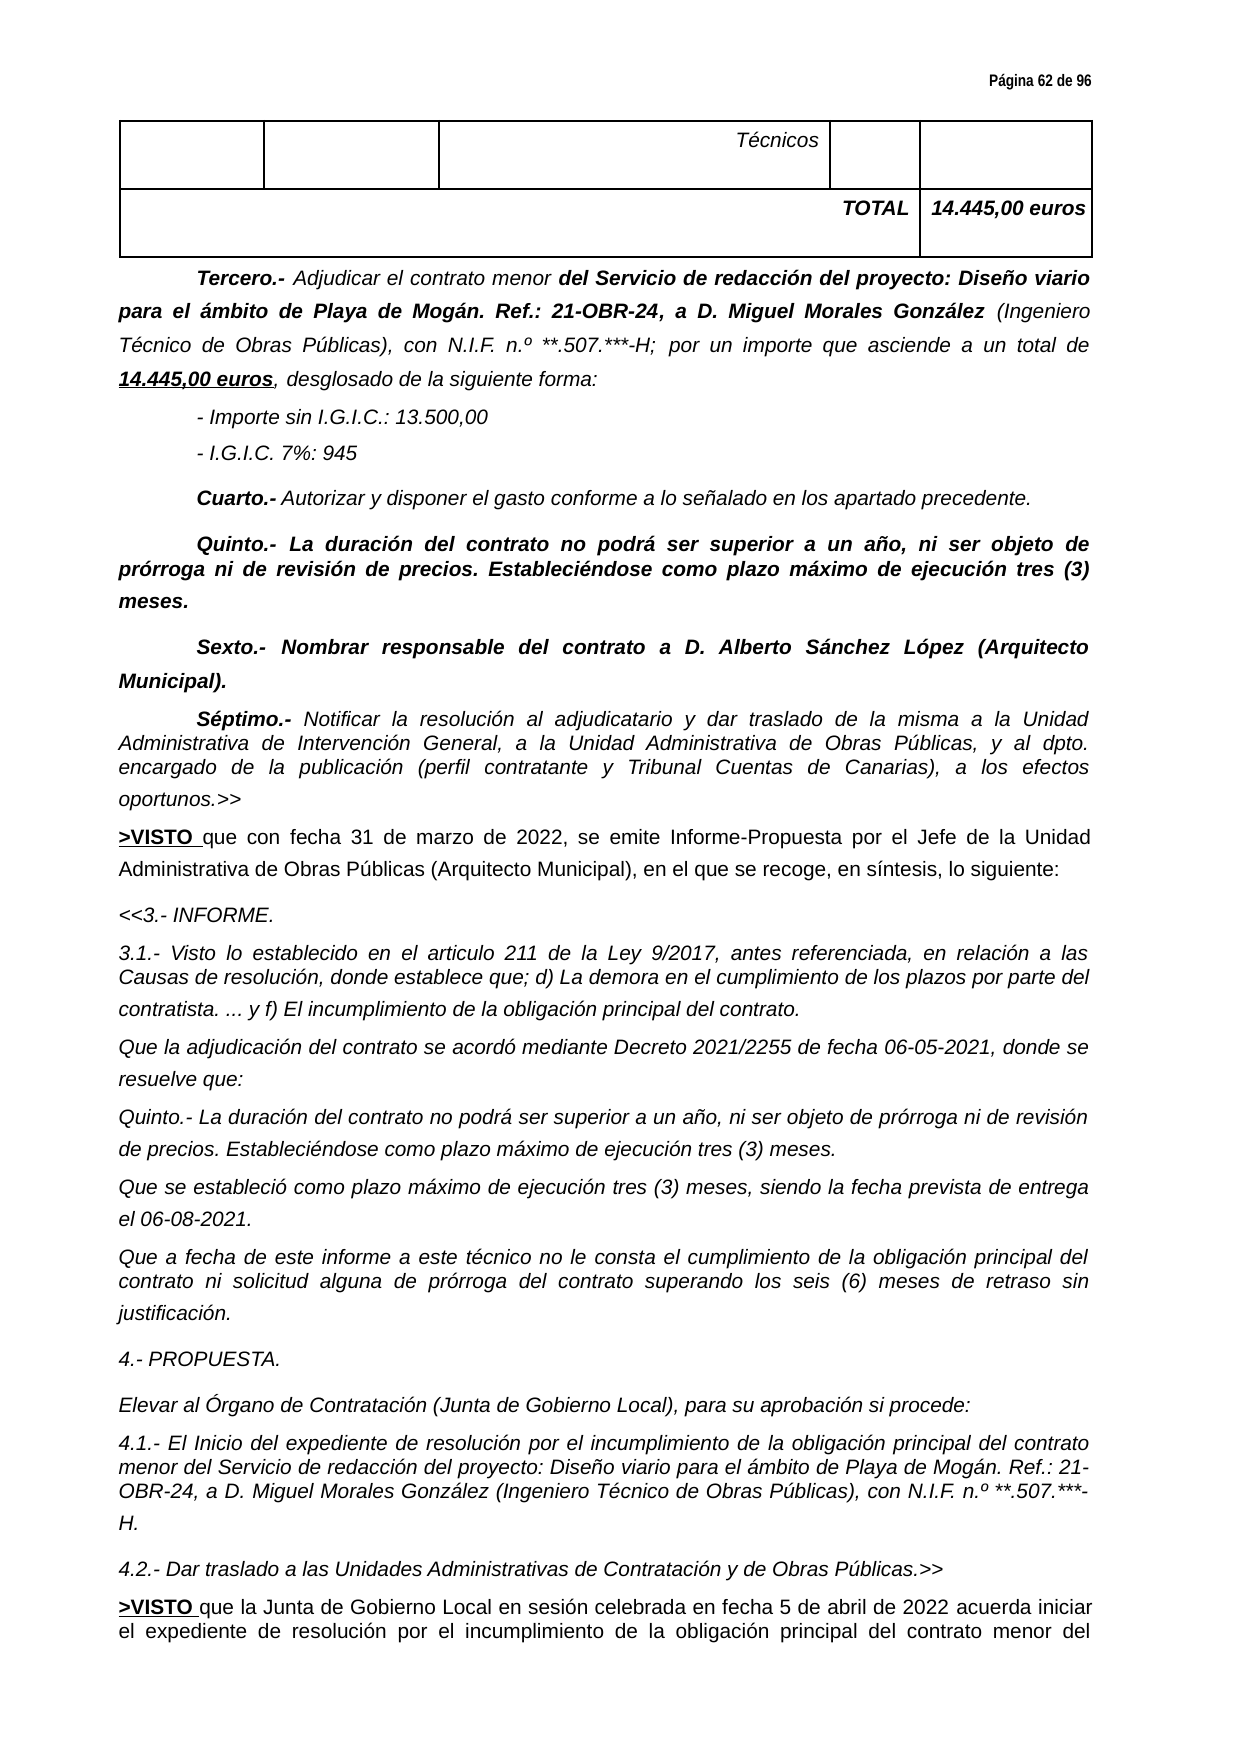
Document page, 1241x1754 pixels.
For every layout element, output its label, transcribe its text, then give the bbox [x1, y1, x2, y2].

text >VISTO que con fecha 31 de marzo de 2022, se emite Informe-Propuesta por el Jefe de la Unidad Administrativa de Obras Públicas (Arquitecto Municipal), en el que se recoge, en síntesis, lo siguiente: [118, 825, 1092, 882]
text Que a fecha de este informe a este técnico no le consta el cumplimiento de la obligación principal del contrato ni solicitud alguna de prórroga del contrato superando los seis (6) meses de retraso sin justificación. [118, 1245, 1092, 1326]
text >VISTO que la Junta de Gobierno Local en sesión celebrada en fecha 5 de abril de 2022 acuerda iniciar el expediente de resolución por el incumplimiento de la obligación principal del contrato menor del [118, 1595, 1092, 1643]
text Cuarto.- Autorizar y disponer el gasto conforme a lo señalado en los apartado precedente. [118, 478, 1092, 511]
text Quinto.- La duración del contrato no podrá ser superior a un año, ni ser objeto de prórroga ni de revisión de precios. Estableciéndose como plazo máximo de ejecución tres (3) meses. [118, 1105, 1092, 1162]
text Que se estableció como plazo máximo de ejecución tres (3) meses, siendo la fecha prevista de entrega el 06-08-2021. [118, 1175, 1092, 1232]
text Quinto.- La duración del contrato no podrá ser superior a un año, ni ser objeto de prórroga ni de revisión de precios. Estableciéndose como plazo máximo de ejecución tres (3) meses. [118, 524, 1092, 615]
table_cell [265, 122, 438, 188]
text Séptimo.- Notificar la resolución al adjudicatario y dar traslado de la misma a la Unidad Administrativa de Intervención General, a la Unidad Administrativa de Obras Públicas, y al dpto. encargado de la publicación (perfil contratante y Tribunal Cuentas de Canarias), a los efectos oportunos.>> [118, 707, 1092, 812]
text Sexto.- Nombrar responsable del contrato a D. Alberto Sánchez López (Arquitecto Municipal). [118, 627, 1092, 694]
text 4.2.- Dar traslado a las Unidades Administrativas de Contratación y de Obras Públicas.>> [118, 1549, 1092, 1582]
text Tercero.- Adjudicar el contrato menor del Servicio de redacción del proyecto: Diseño viario para el ámbito de Playa de Mogán. Ref.: 21-OBR-24, a D. Miguel Morales González (Ingeniero Técnico de Obras Públicas), con N.I.F. n.º **.507.***-H; por un importe que asciende a un total de 14.445,00 euros, desglosado de la siguiente forma: [118, 258, 1092, 392]
text - Importe sin I.G.I.C.: 13.500,00 [118, 405, 1092, 429]
text 4.1.- El Inicio del expediente de resolución por el incumplimiento de la obligación principal del contrato menor del Servicio de redacción del proyecto: Diseño viario para el ámbito de Playa de Mogán. Ref.: 21-OBR-24, a D. Miguel Morales González (Ingeniero Técnico de Obras Públicas), con N.I.F. n.º **.507.***-H. [118, 1431, 1092, 1536]
text 3.1.- Visto lo establecido en el articulo 211 de la Ley 9/2017, antes referenciada, en relación a las Causas de resolución, donde establece que; d) La demora en el cumplimiento de los plazos por parte del contratista. ... y f) El incumplimiento de la obligación principal del contrato. [118, 941, 1092, 1022]
text Elevar al Órgano de Contratación (Junta de Gobierno Local), para su aprobación si procede: [118, 1385, 1092, 1418]
table_cell TOTAL [121, 190, 919, 256]
text <<3.- INFORME. [118, 895, 1092, 928]
table_cell 14.445,00 euros [921, 190, 1091, 256]
text - I.G.I.C. 7%: 945 [118, 441, 1092, 465]
table_cell [121, 122, 263, 188]
table_cell [921, 122, 1091, 188]
text Que la adjudicación del contrato se acordó mediante Decreto 2021/2255 de fecha 06-05-2021, donde se resuelve que: [118, 1035, 1092, 1092]
table_cell - [831, 122, 919, 188]
table_cell Técnicos [440, 122, 829, 188]
text 4.- PROPUESTA. [118, 1339, 1092, 1372]
